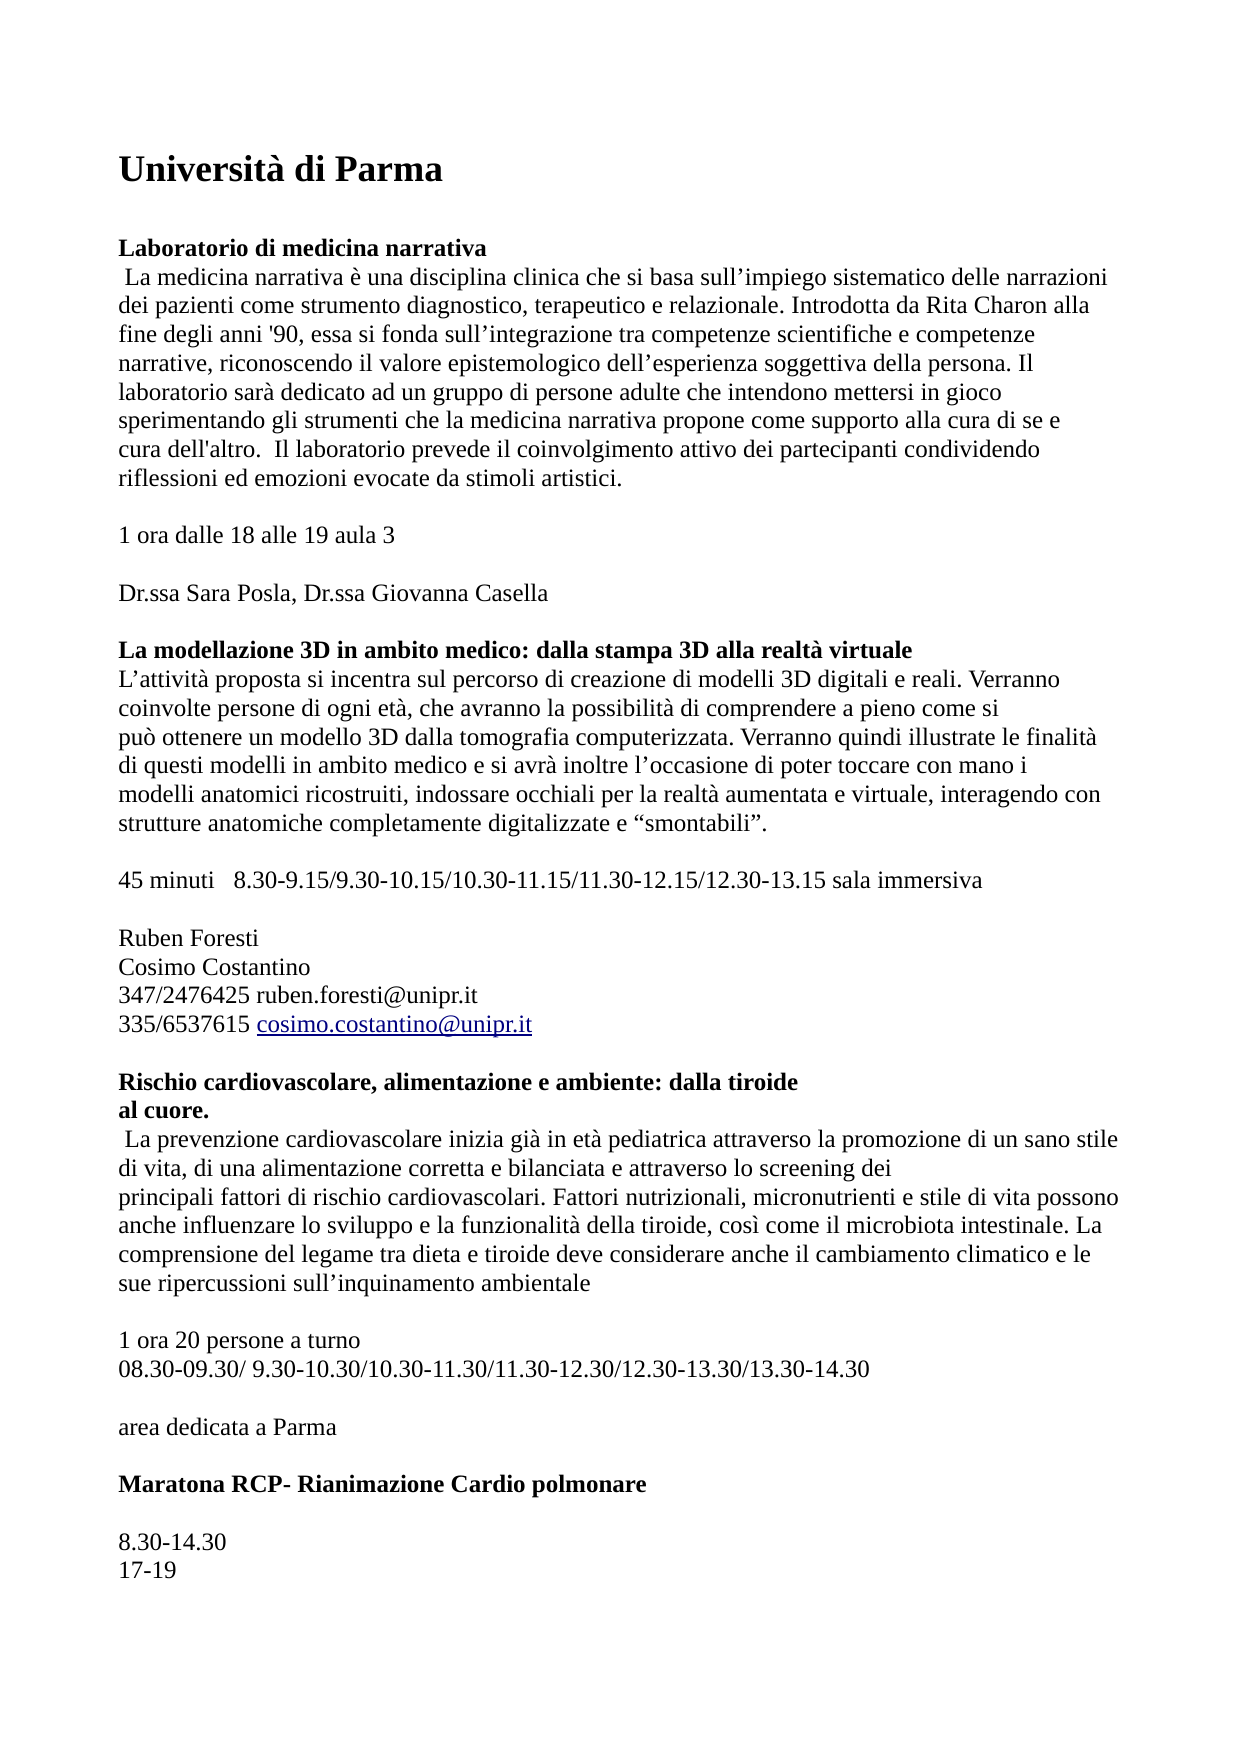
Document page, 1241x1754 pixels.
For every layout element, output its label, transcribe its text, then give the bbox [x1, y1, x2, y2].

text Laboratorio di medicina narrativa [118, 233, 1122, 262]
text 45 minuti 8.30-9.15/9.30-10.15/10.30-11.15/11.30-12.15/12.30-13.15 sala immersiva [118, 866, 1122, 894]
text 1 ora 20 persone a turno [118, 1326, 1122, 1354]
text Cosimo Costantino [118, 952, 1122, 981]
text cura dell'altro. Il laboratorio prevede il coinvolgimento attivo dei partecipanti condividendo riflessioni ed emozioni evocate da stimoli artistici. [118, 434, 1122, 492]
text 08.30-09.30/ 9.30-10.30/10.30-11.30/11.30-12.30/12.30-13.30/13.30-14.30 [118, 1354, 1122, 1383]
text L’attività proposta si incentra sul percorso di creazione di modelli 3D digitali e reali. Verranno coinvolte persone di ogni età, che avranno la possibilità di comprendere a pieno come si [118, 664, 1122, 722]
text Dr.ssa Sara Posla, Dr.ssa Giovanna Casella [118, 578, 1122, 607]
text principali fattori di rischio cardiovascolari. Fattori nutrizionali, micronutrienti e stile di vita possono anche influenzare lo sviluppo e la funzionalità della tiroide, così come il microbiota intestinale. La comprensione del legame tra dieta e tiroide deve considerare anche il cambiamento climatico e le sue ripercussioni sull’inquinamento ambientale [118, 1182, 1122, 1297]
text può ottenere un modello 3D dalla tomografia computerizzata. Verranno quindi illustrate le finalità di questi modelli in ambito medico e si avrà inoltre l’occasione di poter toccare con mano i [118, 722, 1122, 779]
text 8.30-14.30 [118, 1527, 1122, 1556]
text Università di Parma [118, 147, 1122, 190]
text La modellazione 3D in ambito medico: dalla stampa 3D alla realtà virtuale [118, 636, 1122, 664]
text Rischio cardiovascolare, alimentazione e ambiente: dalla tiroide [118, 1067, 1122, 1096]
text La prevenzione cardiovascolare inizia già in età pediatrica attraverso la promozione di un sano stile di vita, di una alimentazione corretta e bilanciata e attraverso lo screening dei [118, 1124, 1122, 1182]
text 347/2476425 ruben.foresti@unipr.it [118, 981, 1122, 1009]
text modelli anatomici ricostruiti, indossare occhiali per la realtà aumentata e virtuale, interagendo con strutture anatomiche completamente digitalizzate e “smontabili”. [118, 779, 1122, 837]
text La medicina narrativa è una disciplina clinica che si basa sull’impiego sistematico delle narrazioni dei pazienti come strumento diagnostico, terapeutico e relazionale. Introdotta da Rita Charon alla fine degli anni '90, essa si fonda sull’integrazione tra competenze scientifiche e competenze narrative, riconoscendo il valore epistemologico dell’esperienza soggettiva della persona. Il laboratorio sarà dedicato ad un gruppo di persone adulte che intendono mettersi in gioco sperimentando gli strumenti che la medicina narrativa propone come supporto alla cura di se e [118, 262, 1122, 434]
text Maratona RCP- Rianimazione Cardio polmonare [118, 1469, 1122, 1498]
text 1 ora dalle 18 alle 19 aula 3 [118, 521, 1122, 549]
text 335/6537615 cosimo.costantino@unipr.it [118, 1009, 1122, 1038]
text al cuore. [118, 1096, 1122, 1124]
text area dedicata a Parma [118, 1412, 1122, 1441]
text 17-19 [118, 1556, 1122, 1584]
text Ruben Foresti [118, 923, 1122, 952]
